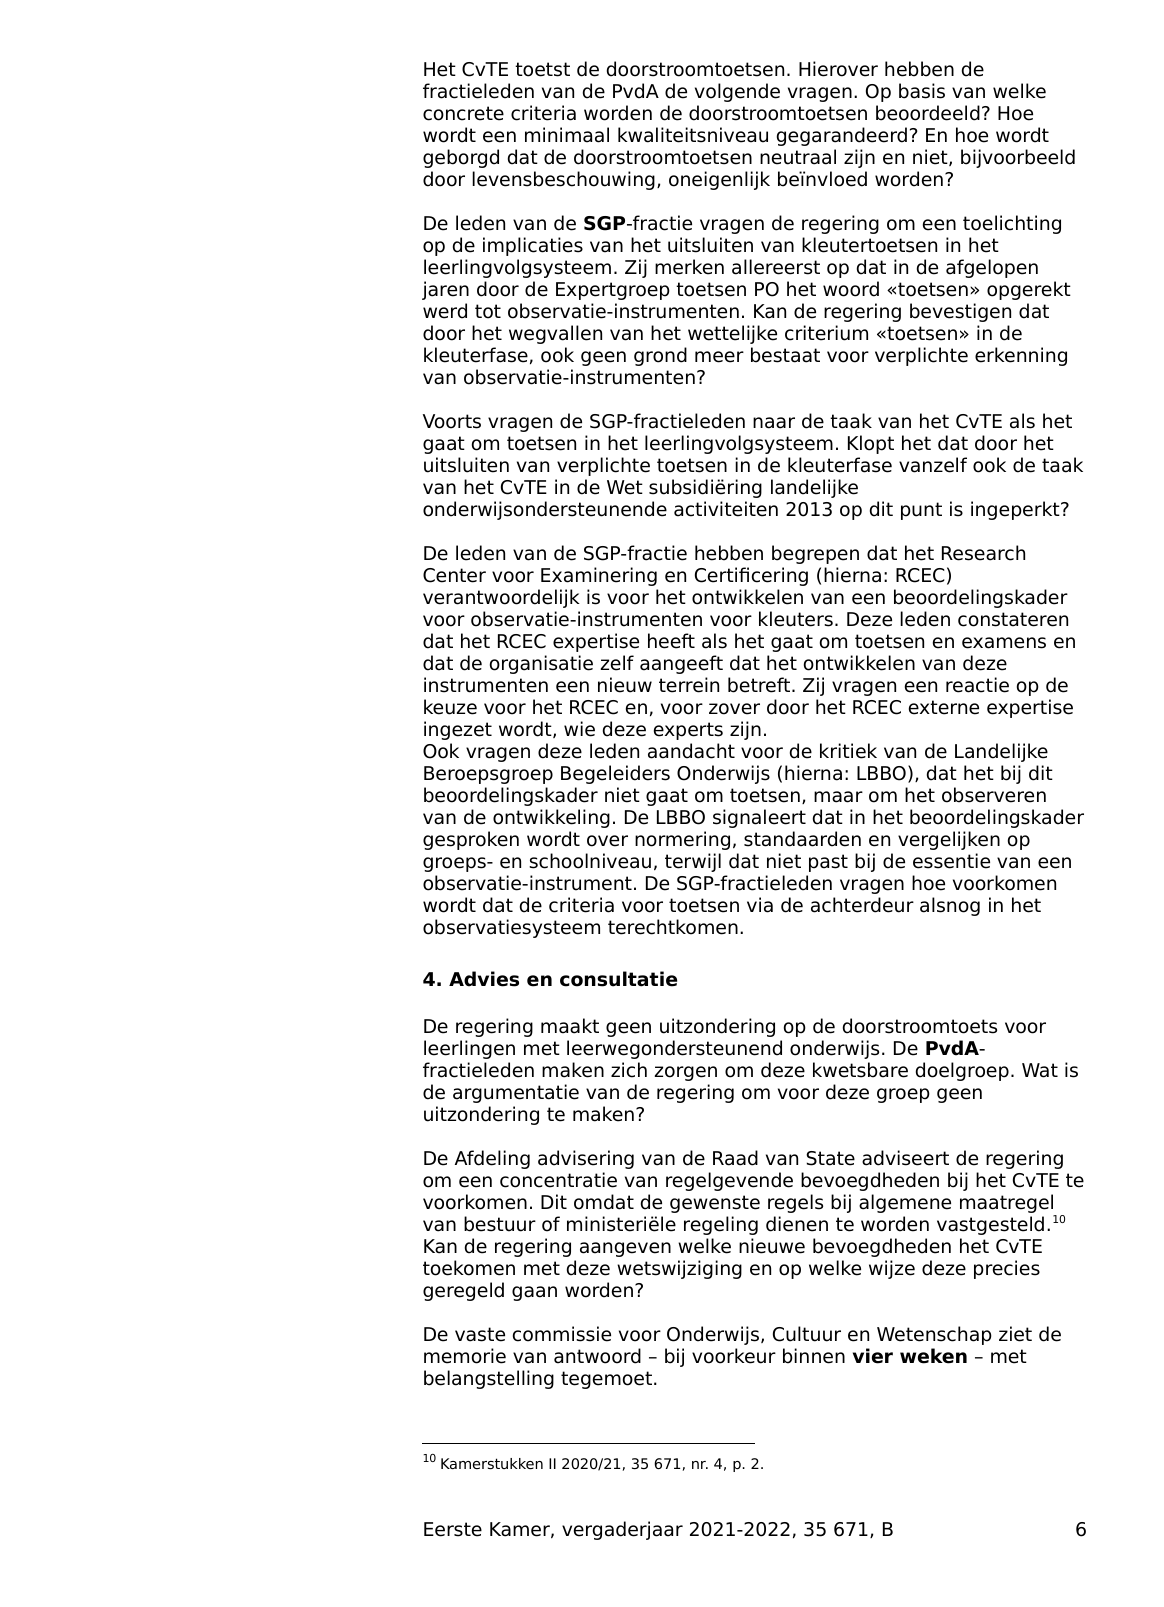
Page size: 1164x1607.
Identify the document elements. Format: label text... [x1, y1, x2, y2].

text Het CvTE toetst de doorstroomtoetsen. Hierover hebben de fractieleden van de PvdA de volgende vragen. Op basis van welke concrete criteria worden de doorstroomtoetsen beoordeeld? Hoe wordt een minimaal kwaliteitsniveau gegarandeerd? En hoe wordt geborgd dat de doorstroomtoetsen neutraal zijn en niet, bijvoorbeeld door levensbeschouwing, oneigenlijk beïnvloed worden? [422, 59, 1087, 191]
text Kamerstukken II 2020/21, 35 671, nr. 4, p. 2. [422, 1452, 1087, 1474]
text Ook vragen deze leden aandacht voor de kritiek van de Landelijke Beroepsgroep Begeleiders Onderwijs (hierna: LBBO), dat het bij dit beoordelingskader niet gaat om toetsen, maar om het observeren van de ontwikkeling. De LBBO signaleert dat in het beoordelingskader gesproken wordt over normering, standaarden en vergelijken op groeps- en schoolniveau, terwijl dat niet past bij de essentie van een observatie-instrument. De SGP-fractieleden vragen hoe voorkomen wordt dat de criteria voor toetsen via de achterdeur alsnog in het observatiesysteem terechtkomen. [422, 741, 1087, 939]
text De regering maakt geen uitzondering op de doorstroomtoets voor leerlingen met leerwegondersteunend onderwijs. De PvdA-fractieleden maken zich zorgen om deze kwetsbare doelgroep. Wat is de argumentatie van de regering om voor deze groep geen uitzondering te maken? [422, 1016, 1087, 1126]
text De Afdeling advisering van de Raad van State adviseert de regering om een concentratie van regelgevende bevoegdheden bij het CvTE te voorkomen. Dit omdat de gewenste regels bij algemene maatregel van bestuur of ministeriële regeling dienen te worden vastgesteld. Kan de regering aangeven welke nieuwe bevoegdheden het CvTE toekomen met deze wetswijziging en op welke wijze deze precies geregeld gaan worden? [422, 1148, 1087, 1302]
subtitle 4. Advies en consultatie [422, 969, 1087, 991]
text Voorts vragen de SGP-fractieleden naar de taak van het CvTE als het gaat om toetsen in het leerlingvolgsysteem. Klopt het dat door het uitsluiten van verplichte toetsen in de kleuterfase vanzelf ook de taak van het CvTE in de Wet subsidiëring landelijke onderwijsondersteunende activiteiten 2013 op dit punt is ingeperkt? [422, 411, 1087, 521]
text De leden van de SGP-fractie vragen de regering om een toelichting op de implicaties van het uitsluiten van kleutertoetsen in het leerlingvolgsysteem. Zij merken allereerst op dat in de afgelopen jaren door de Expertgroep toetsen PO het woord «toetsen» opgerekt werd tot observatie-instrumenten. Kan de regering bevestigen dat door het wegvallen van het wettelijke criterium «toetsen» in de kleuterfase, ook geen grond meer bestaat voor verplichte erkenning van observatie-instrumenten? [422, 213, 1087, 389]
text De leden van de SGP-fractie hebben begrepen dat het Research Center voor Examinering en Certificering (hierna: RCEC) verantwoordelijk is voor het ontwikkelen van een beoordelingskader voor observatie-instrumenten voor kleuters. Deze leden constateren dat het RCEC expertise heeft als het gaat om toetsen en examens en dat de organisatie zelf aangeeft dat het ontwikkelen van deze instrumenten een nieuw terrein betreft. Zij vragen een reactie op de keuze voor het RCEC en, voor zover door het RCEC externe expertise ingezet wordt, wie deze experts zijn. [422, 543, 1087, 741]
text De vaste commissie voor Onderwijs, Cultuur en Wetenschap ziet de memorie van antwoord – bij voorkeur binnen vier weken – met belangstelling tegemoet. [422, 1324, 1087, 1390]
